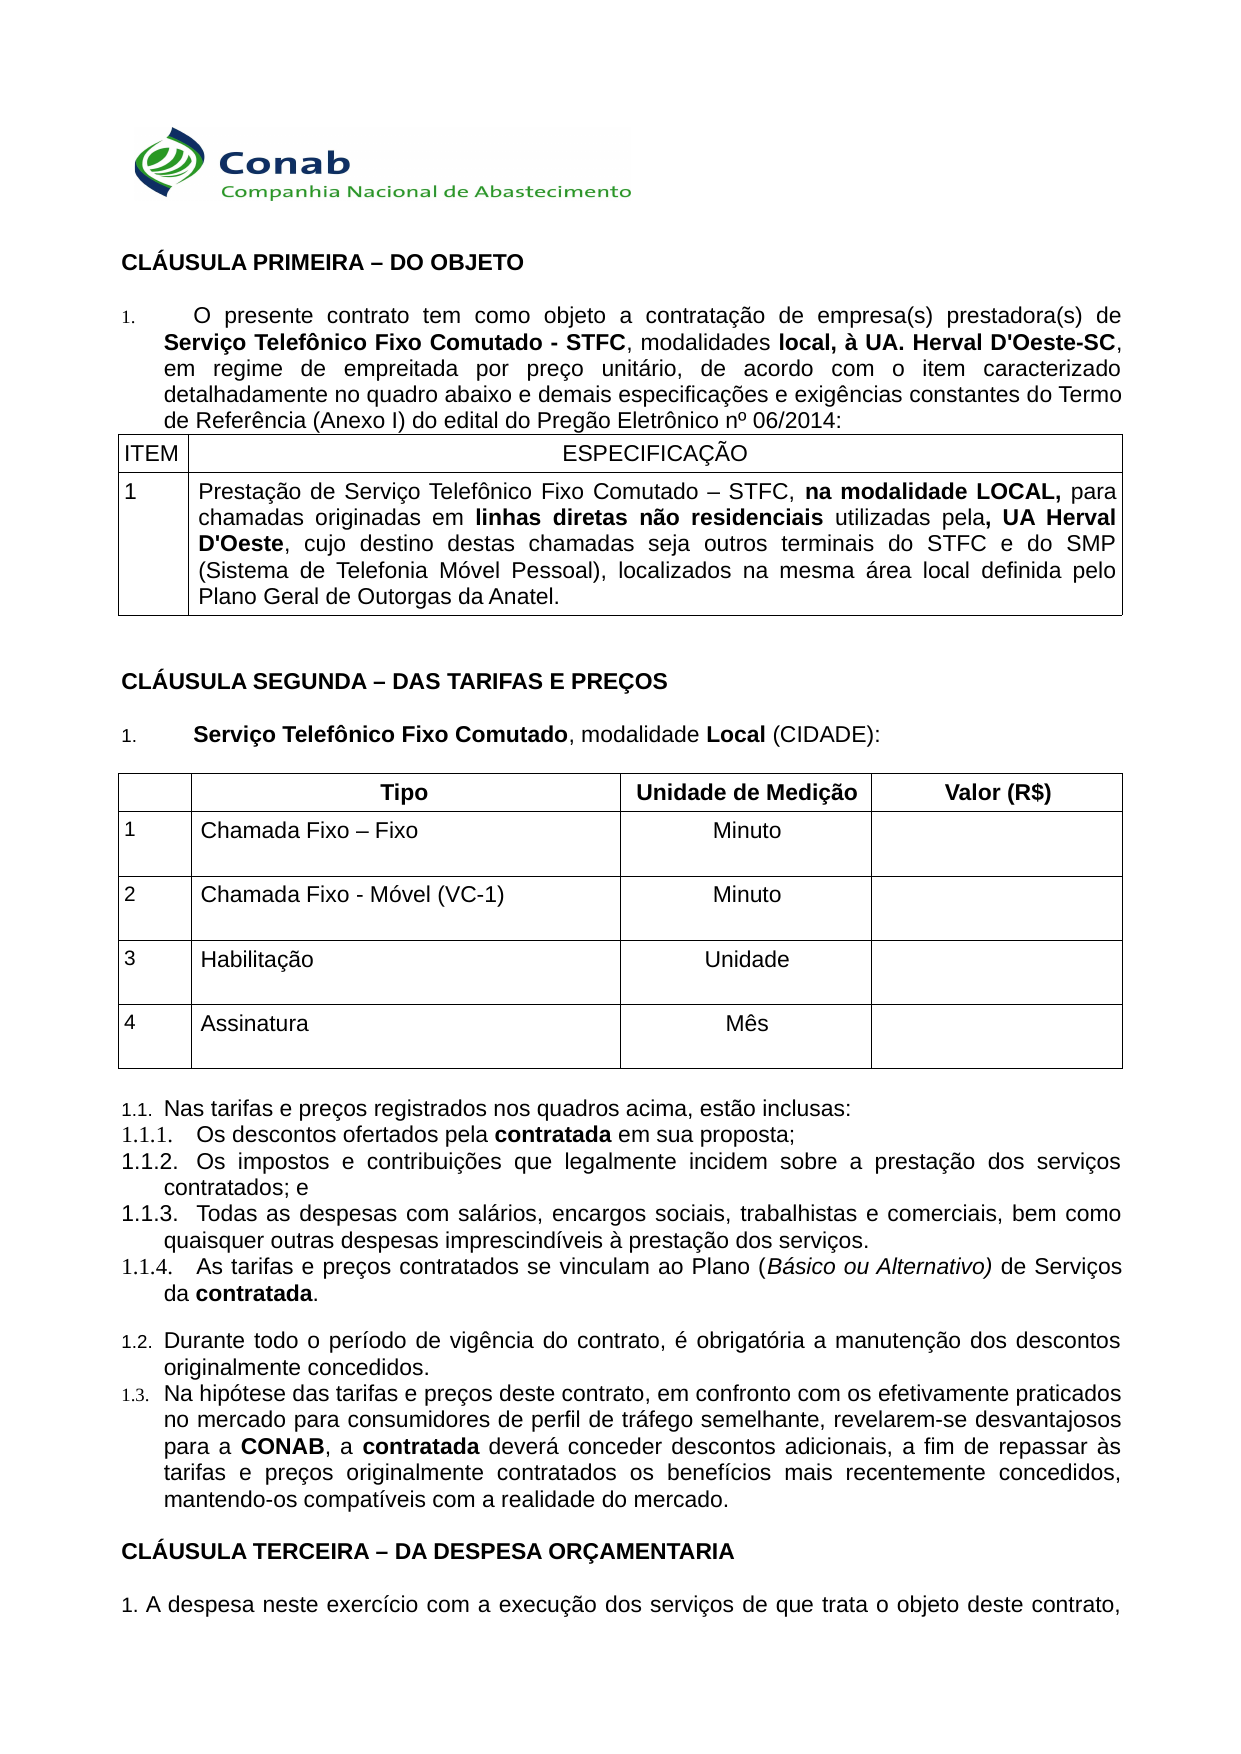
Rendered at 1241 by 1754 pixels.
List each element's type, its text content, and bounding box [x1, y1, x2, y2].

table_cell Chamada Fixo – Fixo [192, 812, 620, 876]
table_cell 1 [119, 812, 191, 876]
table_header ESPECIFICAÇÃO [189, 435, 1122, 472]
table_cell Chamada Fixo - Móvel (VC-1) [192, 877, 620, 940]
table_cell 2 [119, 877, 191, 940]
text CLÁUSULA PRIMEIRA – DO OBJETO [121, 249, 1122, 276]
text 1. A despesa neste exercício com a execução dos serviços de que trata o objeto deste contrato, [121, 1591, 1122, 1617]
table_header Unidade de Medição [621, 774, 871, 811]
text CLÁUSULA TERCEIRA – DA DESPESA ORÇAMENTARIA [121, 1538, 1122, 1564]
text CLÁUSULA SEGUNDA – DAS TARIFAS E PREÇOS [121, 668, 1122, 694]
table_header [119, 774, 191, 811]
table_cell Prestação de Serviço Telefônico Fixo Comutado – STFC, na modalidade LOCAL, para chamadas originadas em linhas diretas não residenciais utilizadas pela, UA Herval D'Oeste, cujo destino destas chamadas seja outros terminais do STFC e do SMP (Sistema de Telefonia Móvel Pessoal), localizados na mesma área local definida pelo Plano Geral de Outorgas da Anatel. [189, 473, 1122, 615]
list Na hipótese das tarifas e preços deste contrato, em confronto com os efetivamente praticados no mercado para consumidores de perfil de tráfego semelhante, revelarem-se desvantajosos para a CONAB, a contratada deverá conceder descontos adicionais, a fim de repassar às tarifas e preços originalmente contratados os benefícios mais recentemente concedidos, mantendo-os compatíveis com a realidade do mercado. [121, 1380, 1122, 1512]
table_cell Minuto [621, 877, 871, 940]
list O presente contrato tem como objeto a contratação de empresa(s) prestadora(s) de Serviço Telefônico Fixo Comutado - STFC, modalidades local, à UA. Herval D'Oeste-SC, em regime de empreitada por preço unitário, de acordo com o item caracterizado detalhadamente no quadro abaixo e demais especificações e exigências constantes do Termo de Referência (Anexo I) do edital do Pregão Eletrônico nº 06/2014: [121, 302, 1122, 434]
table_cell Minuto [621, 812, 871, 876]
table_cell Assinatura [192, 1005, 620, 1068]
table_header ITEM [119, 435, 188, 472]
list Nas tarifas e preços registrados nos quadros acima, estão inclusas: [121, 1095, 1122, 1121]
table_cell Unidade [621, 941, 871, 1004]
table_header Tipo [192, 774, 620, 811]
table_cell Habilitação [192, 941, 620, 1004]
list Todas as despesas com salários, encargos sociais, trabalhistas e comerciais, bem como quaisquer outras despesas imprescindíveis à prestação dos serviços. [121, 1200, 1122, 1253]
picture [134, 127, 631, 201]
table_cell [872, 812, 1122, 876]
table_cell 1 [119, 473, 188, 615]
list Serviço Telefônico Fixo Comutado, modalidade Local (CIDADE): [121, 721, 1122, 747]
list Os impostos e contribuições que legalmente incidem sobre a prestação dos serviços contratados; e [121, 1148, 1122, 1200]
list As tarifas e preços contratados se vinculam ao Plano (Básico ou Alternativo) de Serviços da contratada. [121, 1253, 1122, 1306]
table_cell [872, 1005, 1122, 1068]
table_header Valor (R$) [872, 774, 1122, 811]
list Durante todo o período de vigência do contrato, é obrigatória a manutenção dos descontos originalmente concedidos. [121, 1327, 1122, 1380]
table_cell Mês [621, 1005, 871, 1068]
list Os descontos ofertados pela contratada em sua proposta; [121, 1121, 1122, 1148]
table_cell 4 [119, 1005, 191, 1068]
table_cell [872, 877, 1122, 940]
table_cell 3 [119, 941, 191, 1004]
table_cell [872, 941, 1122, 1004]
